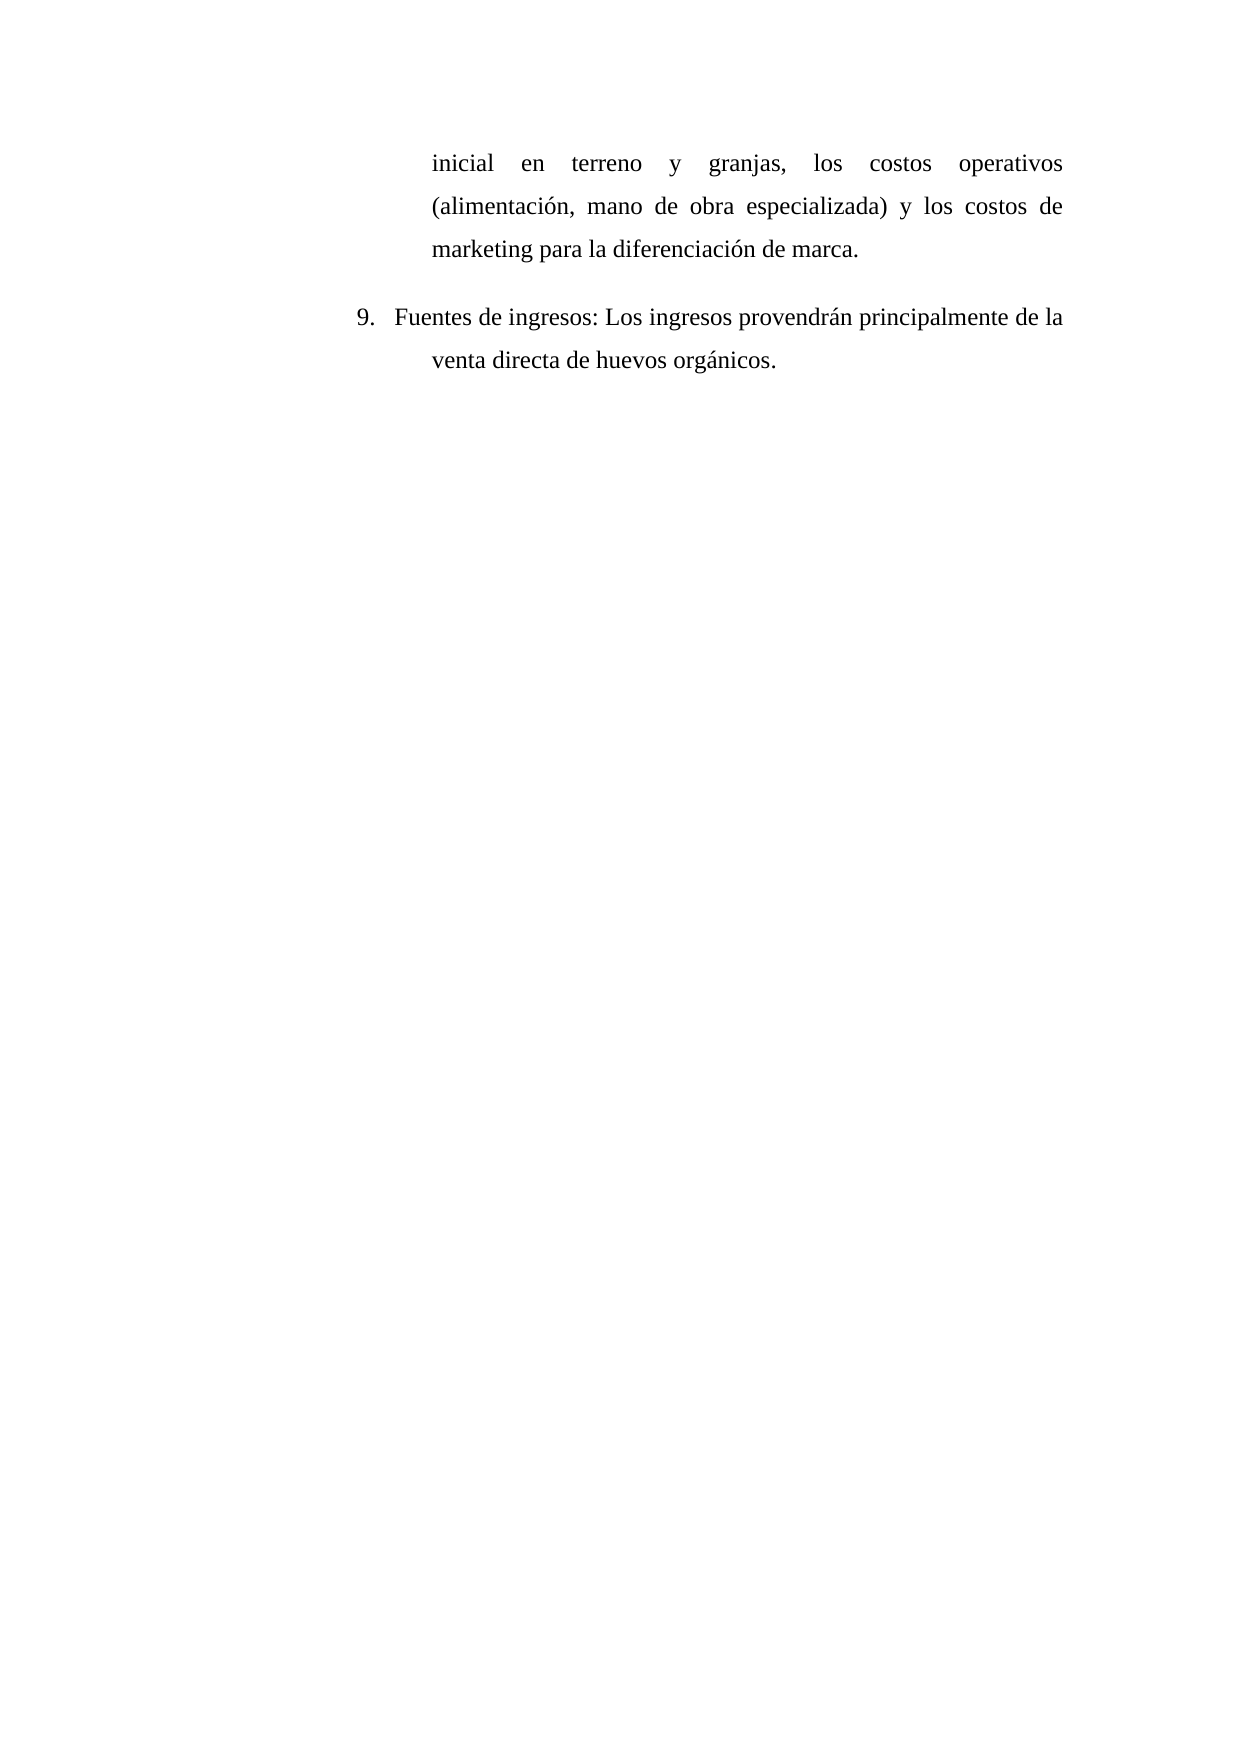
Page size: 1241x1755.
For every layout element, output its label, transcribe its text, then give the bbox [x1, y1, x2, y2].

list inicial en terreno y granjas, los costos operativos (alimentación, mano de obra especializada) y los costos de marketing para la diferenciación de marca. [357, 148, 1063, 263]
list Fuentes de ingresos: Los ingresos provendrán principalmente de la venta directa de huevos orgánicos. [357, 302, 1063, 374]
